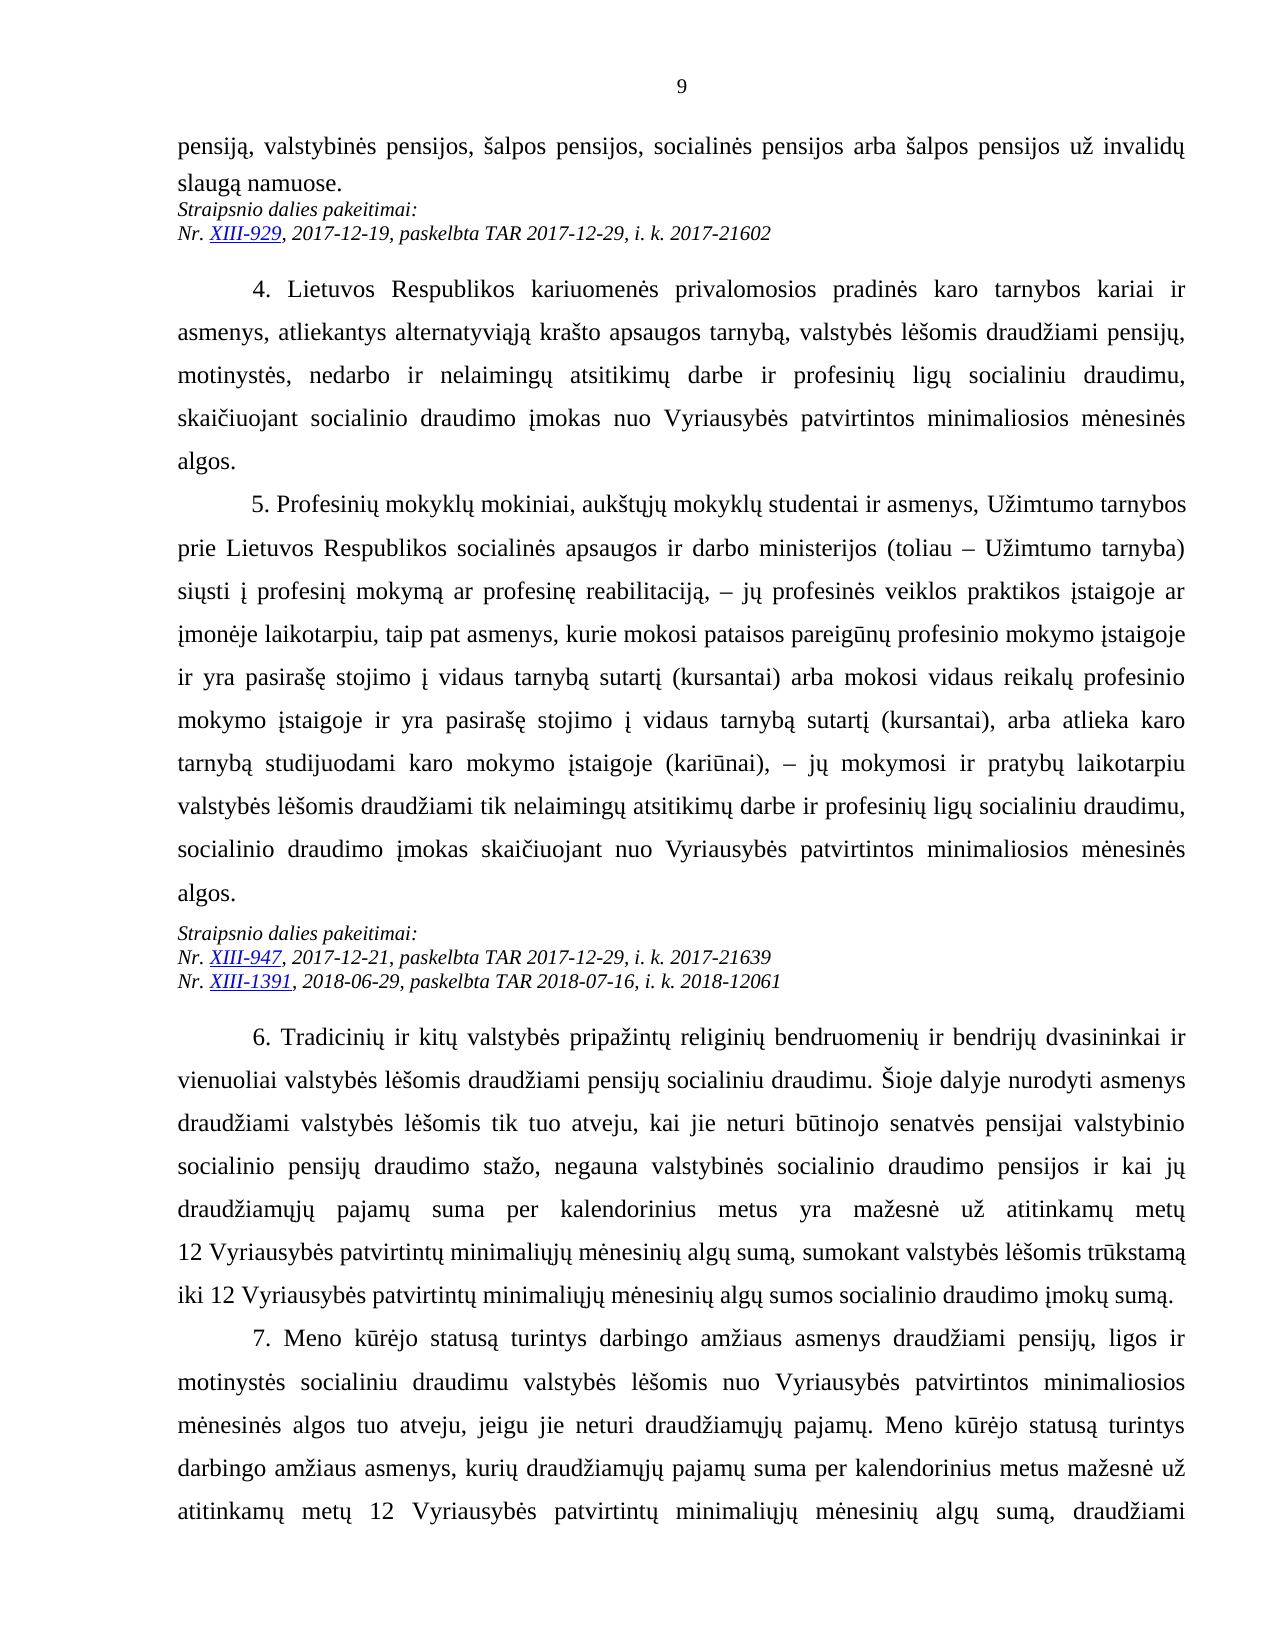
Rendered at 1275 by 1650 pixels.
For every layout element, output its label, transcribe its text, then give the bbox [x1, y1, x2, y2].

text Straipsnio dalies pakeitimai: [177, 197, 1186, 221]
text Straipsnio dalies pakeitimai: [177, 921, 1186, 945]
text Nr. XIII-947, 2017-12-21, paskelbta TAR 2017-12-29, i. k. 2017-21639 [177, 945, 1186, 969]
text 6. Tradicinių ir kitų valstybės pripažintų religinių bendruomenių ir bendrijų dvasininkai ir vienuoliai valstybės lėšomis draudžiami pensijų socialiniu draudimu. Šioje dalyje nurodyti asmenys draudžiami valstybės lėšomis tik tuo atveju, kai jie neturi būtinojo senatvės pensijai valstybinio socialinio pensijų draudimo stažo, negauna valstybinės socialinio draudimo pensijos ir kai jų draudžiamųjų pajamų suma per kalendorinius metus yra mažesnė už atitinkamų metų 12 Vyriausybės patvirtintų minimaliųjų mėnesinių algų sumą, sumokant valstybės lėšomis trūkstamą iki 12 Vyriausybės patvirtintų minimaliųjų mėnesinių algų sumos socialinio draudimo įmokų sumą. [177, 1022, 1186, 1309]
text 4. Lietuvos Respublikos kariuomenės privalomosios pradinės karo tarnybos kariai ir asmenys, atliekantys alternatyviąją krašto apsaugos tarnybą, valstybės lėšomis draudžiami pensijų, motinystės, nedarbo ir nelaimingų atsitikimų darbe ir profesinių ligų socialiniu draudimu, skaičiuojant socialinio draudimo įmokas nuo Vyriausybės patvirtintos minimaliosios mėnesinės algos. [177, 274, 1186, 475]
text Nr. XIII-929, 2017-12-19, paskelbta TAR 2017-12-29, i. k. 2017-21602 [177, 221, 1186, 245]
text 7. Meno kūrėjo statusą turintys darbingo amžiaus asmenys draudžiami pensijų, ligos ir motinystės socialiniu draudimu valstybės lėšomis nuo Vyriausybės patvirtintos minimaliosios mėnesinės algos tuo atveju, jeigu jie neturi draudžiamųjų pajamų. Meno kūrėjo statusą turintys darbingo amžiaus asmenys, kurių draudžiamųjų pajamų suma per kalendorinius metus mažesnė už atitinkamų metų 12 Vyriausybės patvirtintų minimaliųjų mėnesinių algų sumą, draudžiami [177, 1323, 1186, 1525]
text Nr. XIII-1391, 2018-06-29, paskelbta TAR 2018-07-16, i. k. 2018-12061 [177, 969, 1186, 993]
text 5. Profesinių mokyklų mokiniai, aukštųjų mokyklų studentai ir asmenys, Užimtumo tarnybos prie Lietuvos Respublikos socialinės apsaugos ir darbo ministerijos (toliau – Užimtumo tarnyba) siųsti į profesinį mokymą ar profesinę reabilitaciją, – jų profesinės veiklos praktikos įstaigoje ar įmonėje laikotarpiu, taip pat asmenys, kurie mokosi pataisos pareigūnų profesinio mokymo įstaigoje ir yra pasirašę stojimo į vidaus tarnybą sutartį (kursantai) arba mokosi vidaus reikalų profesinio mokymo įstaigoje ir yra pasirašę stojimo į vidaus tarnybą sutartį (kursantai), arba atlieka karo tarnybą studijuodami karo mokymo įstaigoje (kariūnai), – jų mokymosi ir pratybų laikotarpiu valstybės lėšomis draudžiami tik nelaimingų atsitikimų darbe ir profesinių ligų socialiniu draudimu, socialinio draudimo įmokas skaičiuojant nuo Vyriausybės patvirtintos minimaliosios mėnesinės algos. [177, 489, 1186, 906]
text pensiją, valstybinės pensijos, šalpos pensijos, socialinės pensijos arba šalpos pensijos už invalidų slaugą namuose. [177, 122, 1186, 197]
